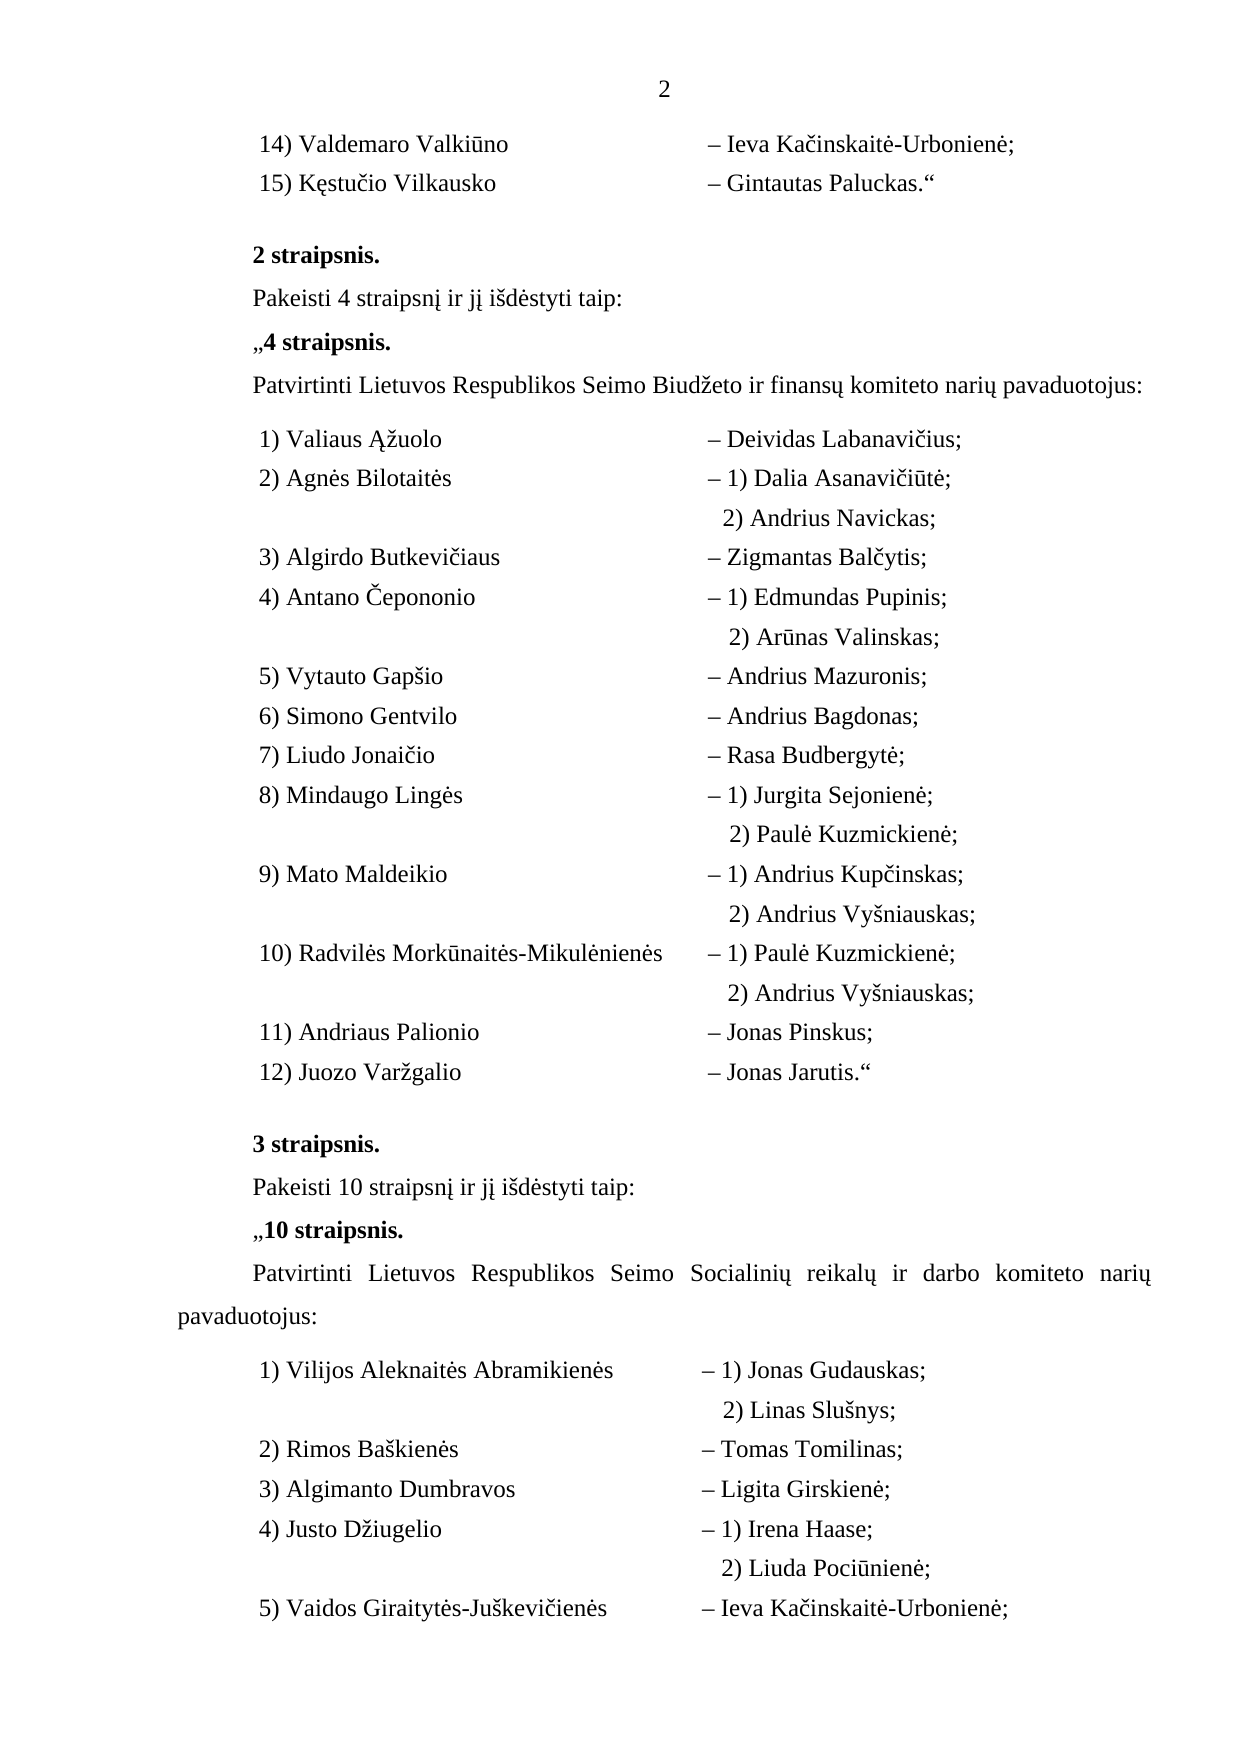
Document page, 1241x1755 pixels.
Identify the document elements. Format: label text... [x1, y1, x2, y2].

table_cell 5) Vytauto Gapšio [248, 650, 697, 690]
table_cell – 1) Dalia Asanavičiūtė; 2) Andrius Navickas; [697, 453, 1163, 532]
table_cell 5) Vaidos Giraitytės-Juškevičienės [248, 1582, 691, 1622]
table_cell – 1) Jurgita Sejonienė; 2) Paulė Kuzmickienė; [697, 769, 1163, 848]
table_cell 3) Algirdo Butkevičiaus [248, 532, 697, 571]
text Pakeisti 10 straipsnį ir jį išdėstyti taip: [177, 1172, 1152, 1201]
table_cell – 1) Paulė Kuzmickienė; 2) Andrius Vyšniauskas; [697, 928, 1163, 1007]
text „10 straipsnis. [177, 1215, 1152, 1244]
table_cell 8) Mindaugo Lingės [248, 769, 697, 848]
table_cell – Ligita Girskienė; [691, 1463, 1151, 1503]
table_cell – Gintautas Paluckas.“ [697, 158, 1163, 197]
table_cell 10) Radvilės Morkūnaitės-Mikulėnienės [248, 928, 697, 1007]
table_cell 15) Kęstučio Vilkausko [248, 158, 697, 197]
table_cell – Tomas Tomilinas; [691, 1424, 1151, 1463]
text „4 straipsnis. [177, 327, 1152, 355]
table_cell – Zigmantas Balčytis; [697, 532, 1163, 571]
table_cell 9) Mato Maldeikio [248, 848, 697, 927]
text 3 straipsnis. [177, 1129, 1152, 1158]
table_cell 2) Agnės Bilotaitės [248, 453, 697, 532]
table_cell – Jonas Pinskus; [697, 1007, 1163, 1046]
table_cell 4) Justo Džiugelio [248, 1503, 691, 1582]
text Pakeisti 4 straipsnį ir jį išdėstyti taip: [177, 283, 1152, 312]
table_cell – Jonas Jarutis.“ [697, 1046, 1163, 1086]
table_cell 11) Andriaus Palionio [248, 1007, 697, 1046]
table_header – 1) Jonas Gudauskas; 2) Linas Slušnys; [691, 1345, 1151, 1424]
text Patvirtinti Lietuvos Respublikos Seimo Biudžeto ir finansų komiteto narių pavaduotojus: [177, 370, 1152, 398]
table_cell 2) Rimos Baškienės [248, 1424, 691, 1463]
table_cell – 1) Irena Haase; 2) Liuda Pociūnienė; [691, 1503, 1151, 1582]
table_header – Deividas Labanavičius; [697, 413, 1163, 452]
text Patvirtinti Lietuvos Respublikos Seimo Socialinių reikalų ir darbo komiteto narių pavaduotojus: [177, 1258, 1152, 1330]
table_header 1) Vilijos Aleknaitės Abramikienės [248, 1345, 691, 1424]
table_header 1) Valiaus Ąžuolo [248, 413, 697, 452]
table_cell 14) Valdemaro Valkiūno [248, 118, 697, 158]
table_cell – Andrius Mazuronis; [697, 650, 1163, 690]
text 2 straipsnis. [177, 240, 1152, 269]
table_cell – Rasa Budbergytė; [697, 730, 1163, 769]
table_cell 4) Antano Čepononio [248, 571, 697, 650]
table_cell – Ieva Kačinskaitė-Urbonienė; [697, 118, 1163, 158]
table_cell 7) Liudo Jonaičio [248, 730, 697, 769]
table_cell – Ieva Kačinskaitė-Urbonienė; [691, 1582, 1151, 1622]
table_cell 6) Simono Gentvilo [248, 690, 697, 729]
table_cell – 1) Andrius Kupčinskas; 2) Andrius Vyšniauskas; [697, 848, 1163, 927]
table_cell – Andrius Bagdonas; [697, 690, 1163, 729]
table_cell 12) Juozo Varžgalio [248, 1046, 697, 1086]
table_cell – 1) Edmundas Pupinis; 2) Arūnas Valinskas; [697, 571, 1163, 650]
table_cell 3) Algimanto Dumbravos [248, 1463, 691, 1503]
